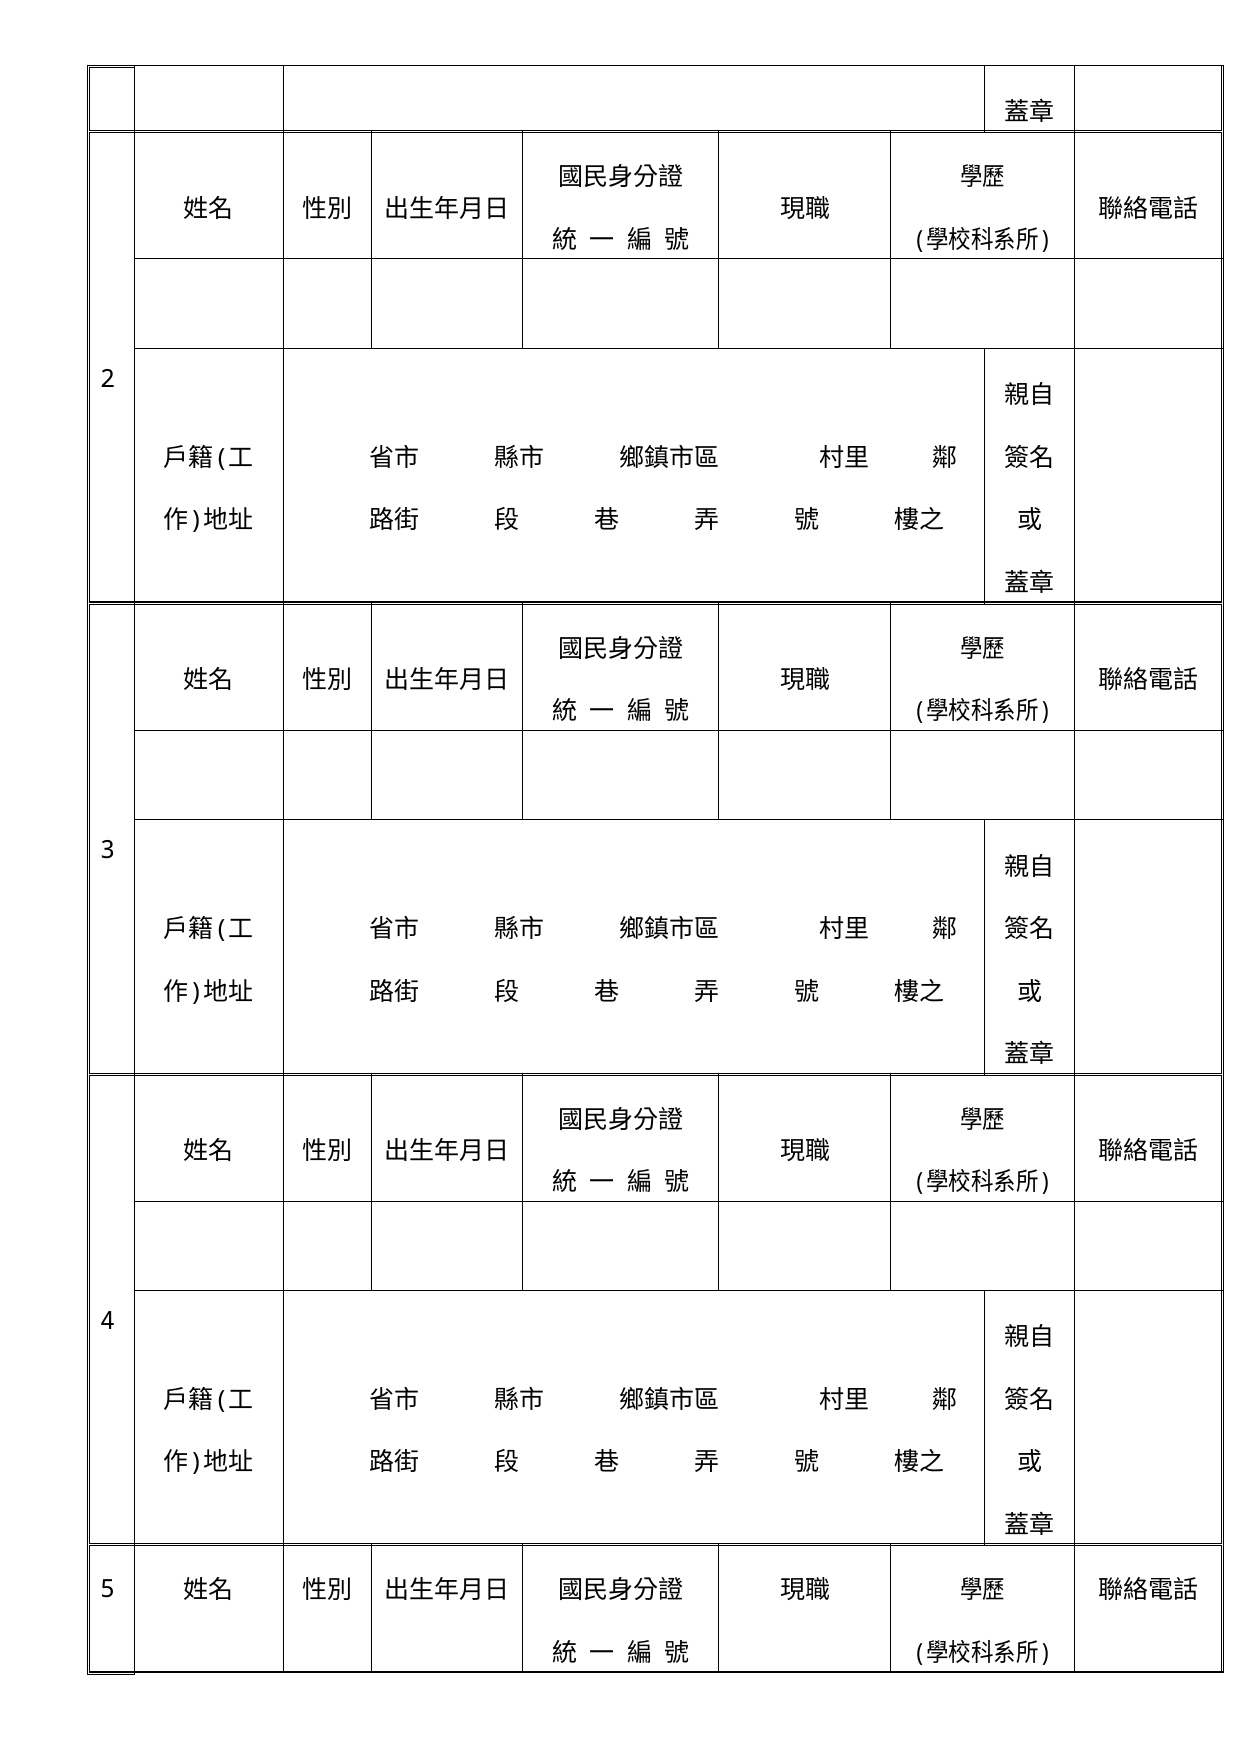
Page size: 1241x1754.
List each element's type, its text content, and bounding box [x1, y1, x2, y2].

table_cell [284, 66, 984, 130]
table_cell 聯絡電話 [1075, 1546, 1221, 1671]
table_cell [523, 731, 718, 819]
table_cell [891, 731, 1074, 819]
table_cell 蓋章 [985, 66, 1074, 130]
table_cell [372, 1202, 522, 1290]
table_cell [372, 259, 522, 348]
table_cell 學歷 (學校科系所) [891, 1076, 1074, 1201]
table_cell [1075, 66, 1221, 130]
table_cell 學歷 (學校科系所) [891, 605, 1074, 729]
table_cell 聯絡電話 [1075, 1076, 1221, 1201]
table_cell 國民身分證 統 一 編 號 [523, 605, 718, 729]
table_cell [523, 259, 718, 348]
table_cell 省市 縣市 鄉鎮市區 村里 鄰 路街 段 巷 弄 號 樓之 [284, 820, 984, 1072]
table_cell [1075, 820, 1221, 1072]
table_cell [372, 731, 522, 819]
table_cell 戶籍(工作)地址 [135, 820, 283, 1072]
table_cell [1075, 731, 1221, 819]
table_cell 5 [90, 1546, 134, 1671]
table_cell [135, 259, 283, 348]
table_cell 出生年月日 [372, 1546, 522, 1671]
table_cell 姓名 [135, 1546, 283, 1671]
table_cell 親自簽名 或 蓋章 [985, 349, 1074, 601]
table_cell 4 [90, 1076, 134, 1543]
table_cell 戶籍(工作)地址 [135, 1291, 283, 1543]
table_cell [135, 66, 283, 130]
table_cell 出生年月日 [372, 133, 522, 258]
table_cell 現職 [719, 133, 890, 258]
table_cell [891, 1202, 1074, 1290]
table_cell 性別 [284, 1546, 371, 1671]
table_cell 性別 [284, 133, 371, 258]
table_cell [284, 731, 371, 819]
table_cell 省市 縣市 鄉鎮市區 村里 鄰 路街 段 巷 弄 號 樓之 [284, 349, 984, 601]
table_cell [135, 1202, 283, 1290]
table_cell [719, 731, 890, 819]
table_cell [891, 259, 1074, 348]
table_cell 戶籍(工作)地址 [135, 349, 283, 601]
table_cell [1075, 1202, 1221, 1290]
table_cell [1075, 259, 1221, 348]
table_cell [719, 1202, 890, 1290]
table_cell [719, 259, 890, 348]
table_cell 姓名 [135, 133, 283, 258]
table_cell 國民身分證 統 一 編 號 [523, 1546, 718, 1671]
table_cell 省市 縣市 鄉鎮市區 村里 鄰 路街 段 巷 弄 號 樓之 [284, 1291, 984, 1543]
table_cell 聯絡電話 [1075, 605, 1221, 729]
table_cell [523, 1202, 718, 1290]
table_cell 親自簽名 或 蓋章 [985, 1291, 1074, 1543]
table_cell 姓名 [135, 605, 283, 729]
table_cell 親自簽名 或 蓋章 [985, 820, 1074, 1072]
table_cell 3 [90, 605, 134, 1072]
table_cell 出生年月日 [372, 605, 522, 729]
table_cell [135, 731, 283, 819]
table_cell 聯絡電話 [1075, 133, 1221, 258]
table_cell [1075, 349, 1221, 601]
table_cell 學歷 (學校科系所) [891, 1546, 1074, 1671]
table_cell 國民身分證 統 一 編 號 [523, 1076, 718, 1201]
table_cell 現職 [719, 1076, 890, 1201]
table_cell 2 [90, 133, 134, 601]
table_cell [1075, 1291, 1221, 1543]
table_cell [284, 1202, 371, 1290]
table_cell 現職 [719, 1546, 890, 1671]
table_cell 學歷 (學校科系所) [891, 133, 1074, 258]
table_cell 現職 [719, 605, 890, 729]
table_cell 性別 [284, 1076, 371, 1201]
table_cell 國民身分證 統 一 編 號 [523, 133, 718, 258]
table_cell 姓名 [135, 1076, 283, 1201]
table_cell [90, 68, 134, 130]
table_cell [284, 259, 371, 348]
table_cell 性別 [284, 605, 371, 729]
table_cell 出生年月日 [372, 1076, 522, 1201]
